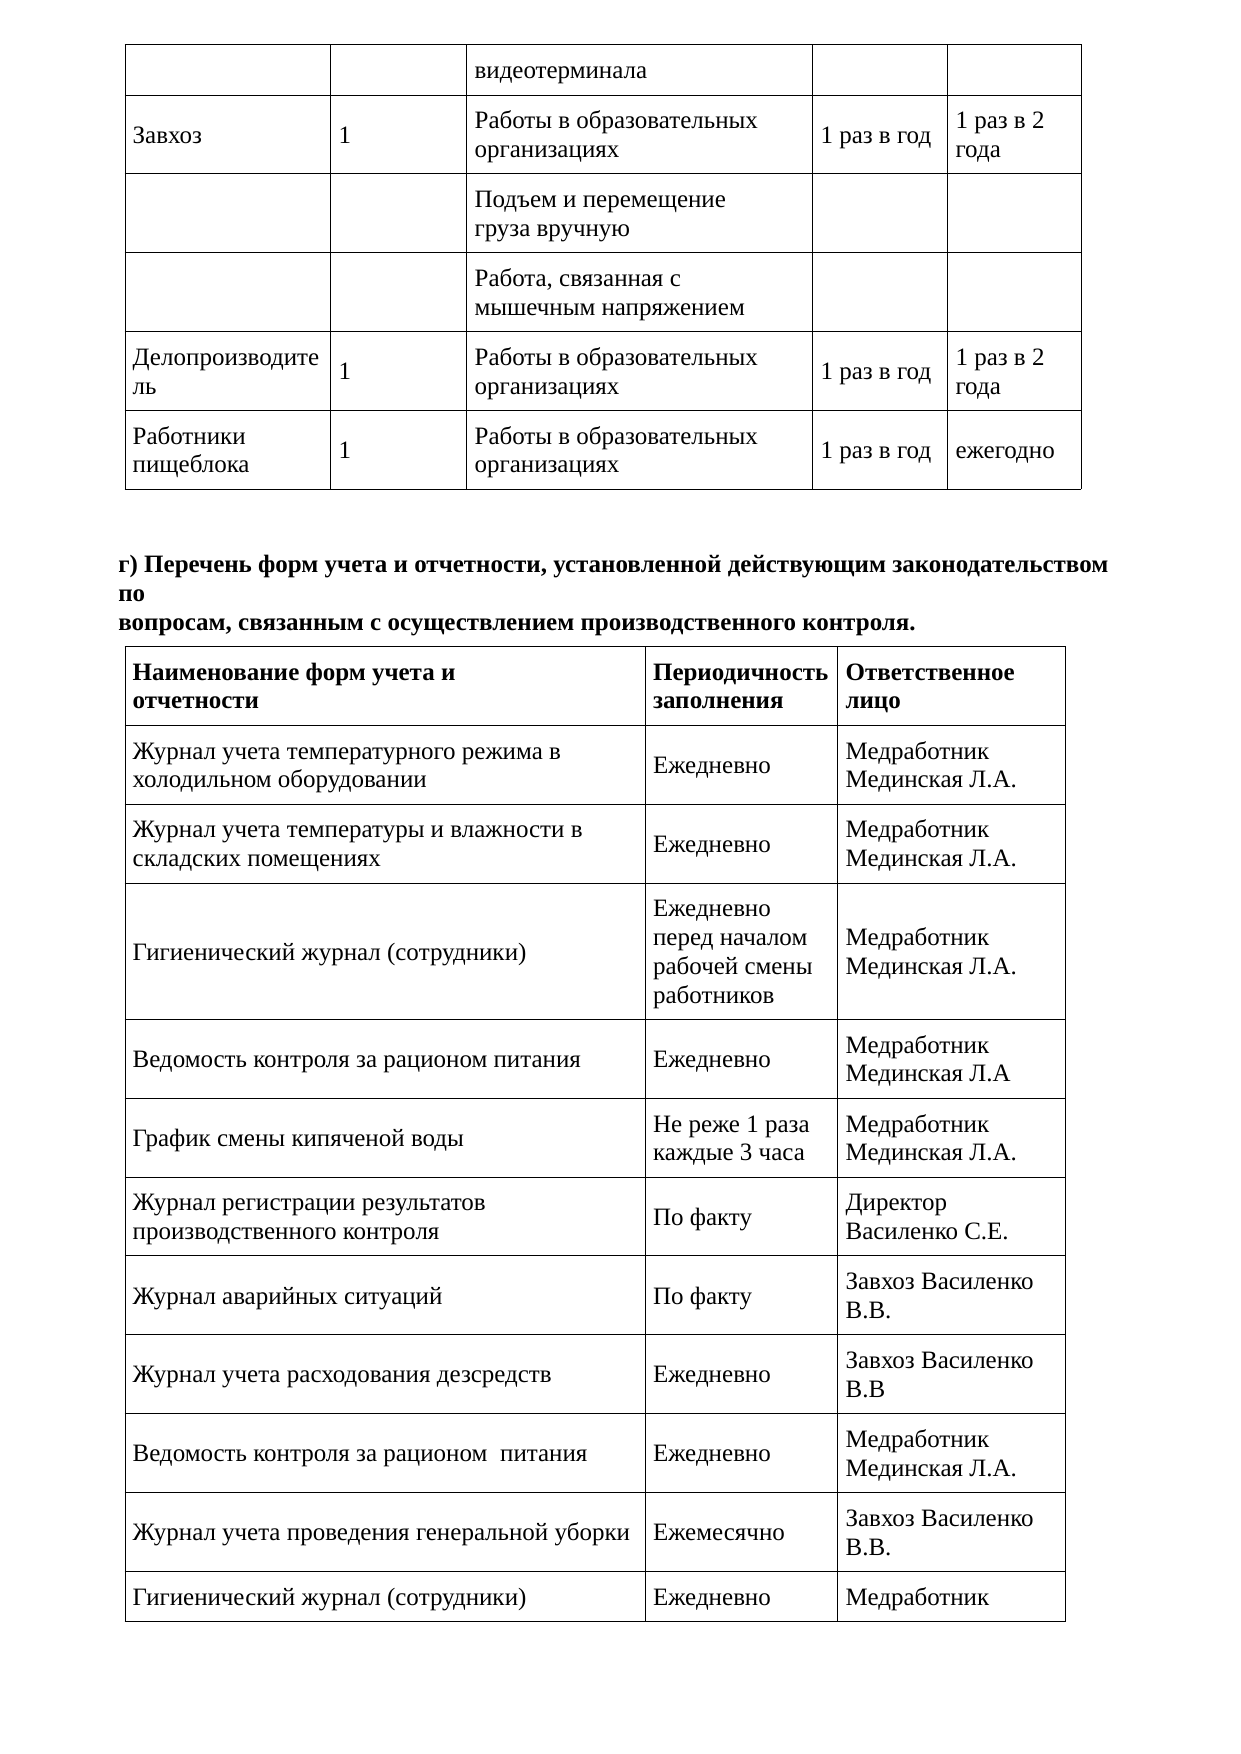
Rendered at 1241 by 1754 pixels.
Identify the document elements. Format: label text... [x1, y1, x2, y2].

table_cell Завхоз Василенко В.В. [838, 1256, 1065, 1334]
table_header Периодичность заполнения [646, 647, 837, 725]
table_cell Медработник Мединская Л.А [838, 1020, 1065, 1098]
table_cell По факту [646, 1178, 837, 1255]
table_cell Журнал аварийных ситуаций [126, 1256, 645, 1334]
table_cell [813, 253, 947, 331]
table_cell [948, 174, 1081, 252]
table_cell Директор Василенко С.Е. [838, 1178, 1065, 1255]
table_cell 1 раз в год [813, 96, 947, 173]
table_cell Медработник Мединская Л.А. [838, 884, 1065, 1019]
table_cell Ведомость контроля за рационом питания [126, 1020, 645, 1098]
table_cell [948, 45, 1081, 94]
table_cell [813, 45, 947, 94]
table_cell График смены кипяченой воды [126, 1099, 645, 1177]
table_cell Ежедневно [646, 1572, 837, 1621]
table_cell Делопроизводитель [126, 332, 330, 410]
table_cell [813, 174, 947, 252]
table_cell Работники пищеблока [126, 411, 330, 489]
table_cell Ежедневно [646, 1020, 837, 1098]
table_cell Журнал учета температуры и влажности в складских помещениях [126, 805, 645, 882]
table_cell Подъем и перемещение груза вручную [467, 174, 812, 252]
table_cell ежегодно [948, 411, 1081, 489]
table_cell Медработник Мединская Л.А. [838, 1099, 1065, 1177]
table_cell Ежемесячно [646, 1493, 837, 1571]
table_cell 1 [331, 332, 466, 410]
table_cell [331, 174, 466, 252]
table_cell [948, 253, 1081, 331]
table_cell видеотерминала [467, 45, 812, 94]
table_cell 1 раз в 2 года [948, 96, 1081, 173]
table_cell [126, 253, 330, 331]
table_cell Ежедневно перед началом рабочей смены работников [646, 884, 837, 1019]
table_cell Журнал учета проведения генеральной уборки [126, 1493, 645, 1571]
table_cell По факту [646, 1256, 837, 1334]
table_cell [331, 45, 466, 94]
table_cell 1 [331, 96, 466, 173]
table_cell [126, 45, 330, 94]
table_cell Гигиенический журнал (сотрудники) [126, 1572, 645, 1621]
table_cell 1 раз в год [813, 332, 947, 410]
table_cell Ежедневно [646, 805, 837, 882]
table_cell Медработник [838, 1572, 1065, 1621]
table_cell Ведомость контроля за рационом питания [126, 1414, 645, 1492]
table_cell Медработник Мединская Л.А. [838, 1414, 1065, 1492]
table_cell Медработник Мединская Л.А. [838, 726, 1065, 804]
table_header Ответственное лицо [838, 647, 1065, 725]
table_cell Завхоз Василенко В.В. [838, 1493, 1065, 1571]
table_cell Работы в образовательных организациях [467, 411, 812, 489]
table_cell 1 [331, 411, 466, 489]
table_cell Завхоз [126, 96, 330, 173]
table_cell Журнал учета расходования дезсредств [126, 1335, 645, 1413]
table_cell Ежедневно [646, 726, 837, 804]
table_cell Медработник Мединская Л.А. [838, 805, 1065, 882]
text г) Перечень форм учета и отчетности, установленной действующим законодательством по вопросам, связанным с осуществлением производственного контроля. [118, 549, 1122, 636]
table_cell Завхоз Василенко В.В [838, 1335, 1065, 1413]
table_cell Ежедневно [646, 1414, 837, 1492]
table_cell [126, 174, 330, 252]
table_header Наименование форм учета и отчетности [126, 647, 645, 725]
table_cell Работа, связанная с мышечным напряжением [467, 253, 812, 331]
table_cell Работы в образовательных организациях [467, 332, 812, 410]
table_cell Ежедневно [646, 1335, 837, 1413]
table_cell Журнал регистрации результатов производственного контроля [126, 1178, 645, 1255]
table_cell Работы в образовательных организациях [467, 96, 812, 173]
table_cell 1 раз в год [813, 411, 947, 489]
table_cell Не реже 1 раза каждые 3 часа [646, 1099, 837, 1177]
table_cell 1 раз в 2 года [948, 332, 1081, 410]
table_cell Гигиенический журнал (сотрудники) [126, 884, 645, 1019]
table_cell [331, 253, 466, 331]
table_cell Журнал учета температурного режима в холодильном оборудовании [126, 726, 645, 804]
